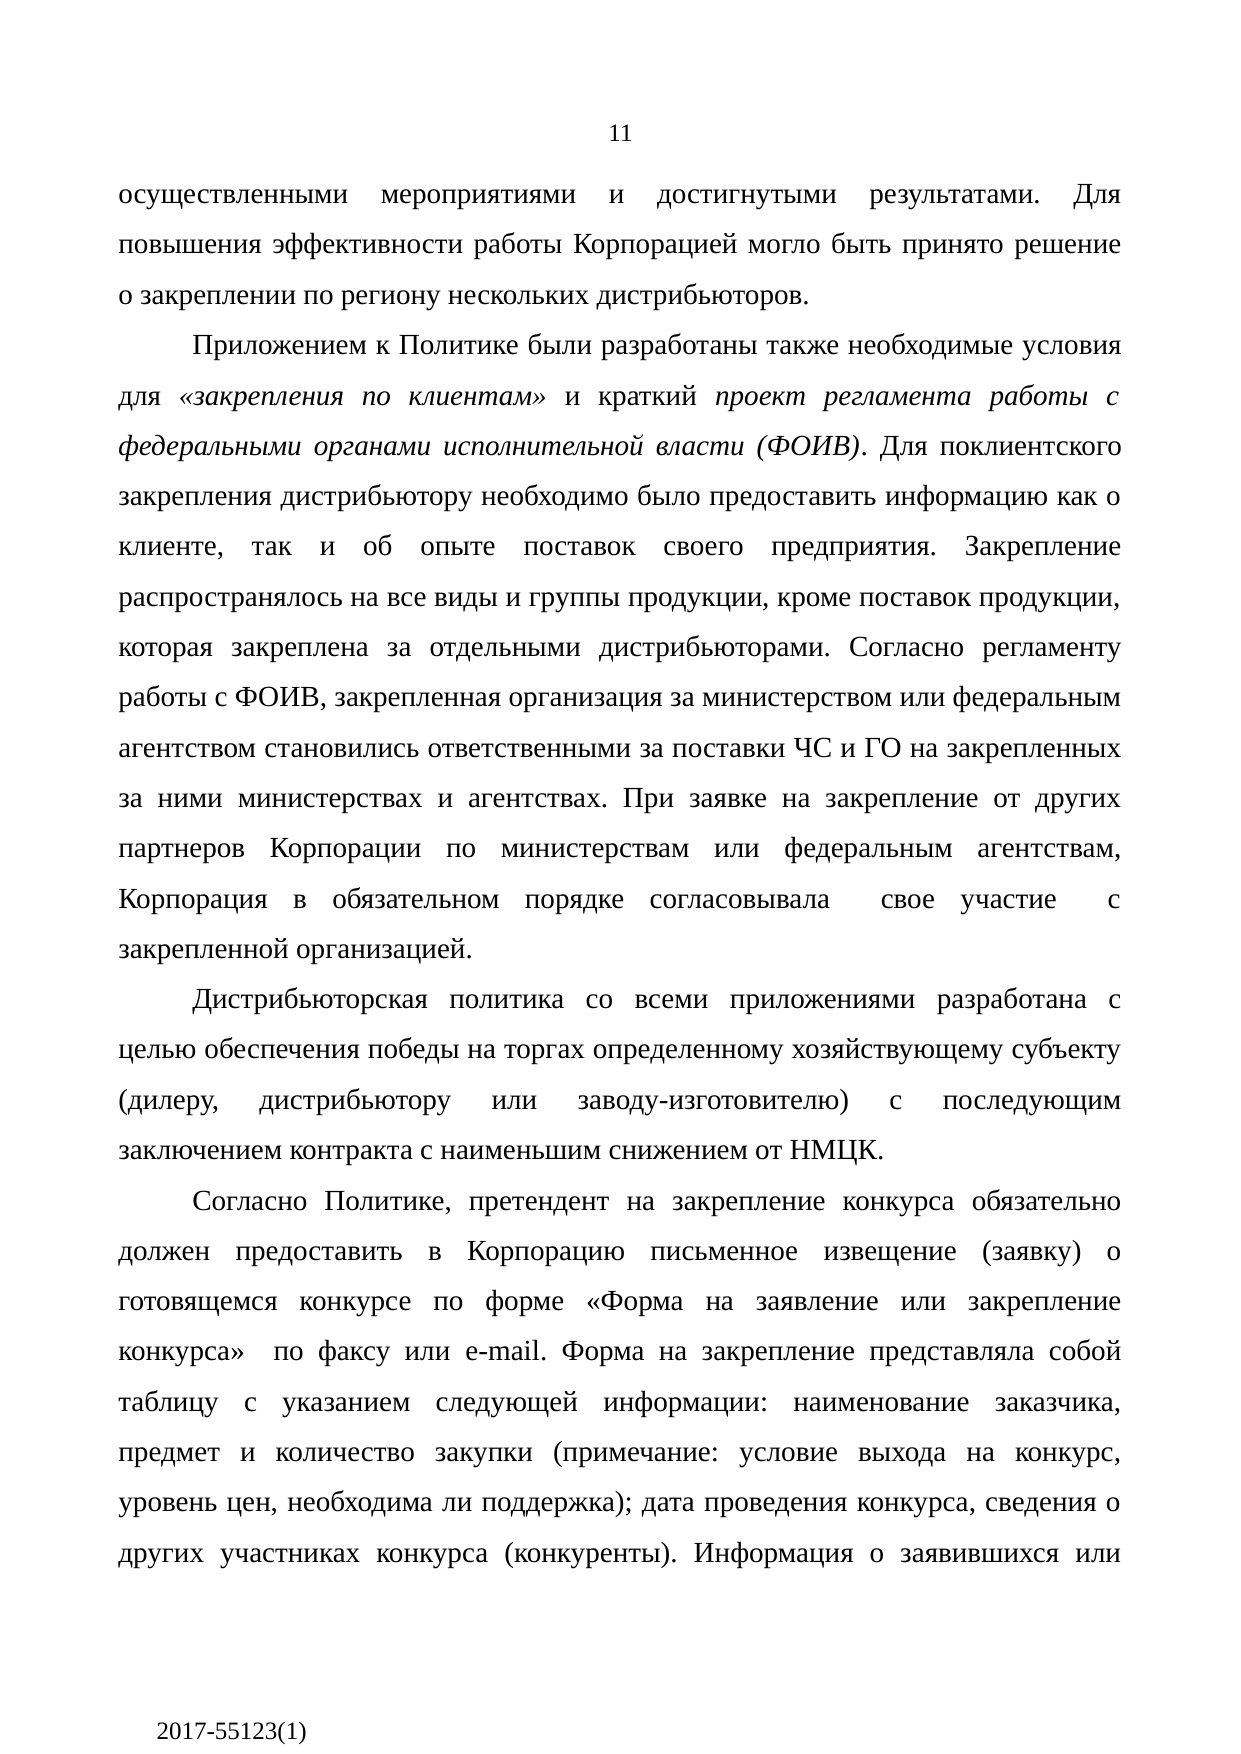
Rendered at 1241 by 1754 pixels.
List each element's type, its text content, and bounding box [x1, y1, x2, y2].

text Дистрибьюторская политика со всеми приложениями разработана с целью обеспечения победы на торгах определенному хозяйствующему субъекту (дилеру, дистрибьютору или заводу-изготовителю) с последующим заключением контракта с наименьшим снижением от НМЦК. [118, 981, 1122, 1166]
text Приложением к Политике были разработаны также необходимые условия для «закрепления по клиентам» и краткий проект регламента работы с федеральными органами исполнительной власти (ФОИВ). Для поклиентского закрепления дистрибьютору необходимо было предоставить информацию как о клиенте, так и об опыте поставок своего предприятия. Закрепление распространялось на все виды и группы продукции, кроме поставок продукции, которая закреплена за отдельными дистрибьюторами. Согласно регламенту работы с ФОИВ, закрепленная организация за министерством или федеральным агентством становились ответственными за поставки ЧС и ГО на закрепленных за ними министерствах и агентствах. При заявке на закрепление от других партнеров Корпорации по министерствам или федеральным агентствам, Корпорация в обязательном порядке согласовывала свое участие с закрепленной организацией. [118, 327, 1122, 964]
text осуществленными мероприятиями и достигнутыми результатами. Для повышения эффективности работы Корпорацией могло быть принято решение о закреплении по региону нескольких дистрибьюторов. [118, 176, 1122, 311]
text Согласно Политике, претендент на закрепление конкурса обязательно должен предоставить в Корпорацию письменное извещение (заявку) о готовящемся конкурсе по форме «Форма на заявление или закрепление конкурса» по факсу или e-mail. Форма на закрепление представляла собой таблицу с указанием следующей информации: наименование заказчика, предмет и количество закупки (примечание: условие выхода на конкурс, уровень цен, необходима ли поддержка); дата проведения конкурса, сведения о других участниках конкурса (конкуренты). Информация о заявившихся или [118, 1183, 1122, 1568]
